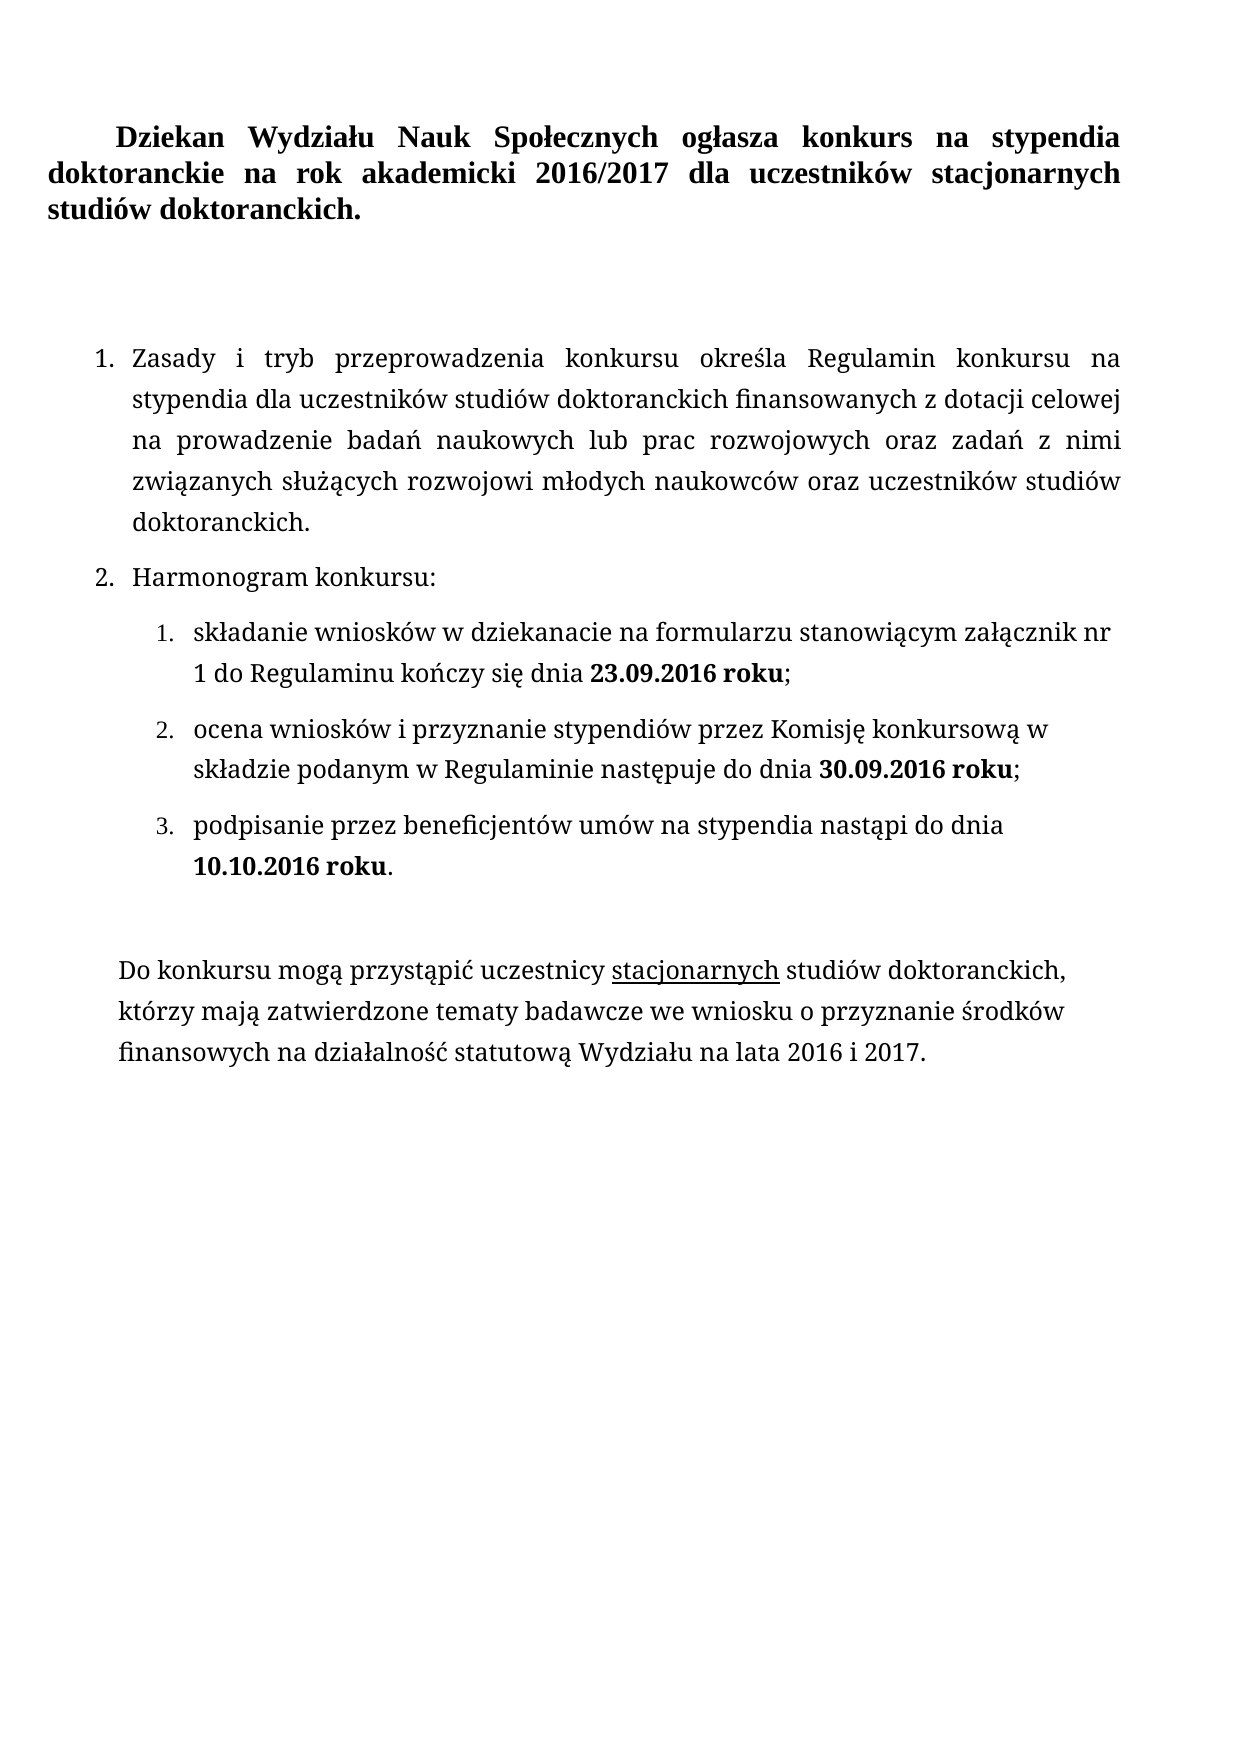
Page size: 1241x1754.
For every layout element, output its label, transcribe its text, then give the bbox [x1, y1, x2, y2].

list składanie wniosków w dziekanacie na formularzu stanowiącym załącznik nr 1 do Regulaminu kończy się dnia 23.09.2016 roku; [156, 615, 1122, 690]
list ocena wniosków i przyznanie stypendiów przez Komisję konkursową w składzie podanym w Regulaminie następuje do dnia 30.09.2016 roku; [156, 711, 1122, 786]
text Dziekan Wydziału Nauk Społecznych ogłasza konkurs na stypendia doktoranckie na rok akademicki 2016/2017 dla uczestników stacjonarnych studiów doktoranckich. [0, 118, 1122, 226]
list podpisanie przez beneficjentów umów na stypendia nastąpi do dnia 10.10.2016 roku. [156, 808, 1122, 882]
text Do konkursu mogą przystąpić uczestnicy stacjonarnych studiów doktoranckich, którzy mają zatwierdzone tematy badawcze we wniosku o przyznanie środków finansowych na działalność statutową Wydziału na lata 2016 i 2017. [118, 953, 1122, 1069]
list Zasady i tryb przeprowadzenia konkursu określa Regulamin konkursu na stypendia dla uczestników studiów doktoranckich finansowanych z dotacji celowej na prowadzenie badań naukowych lub prac rozwojowych oraz zadań z nimi związanych służących rozwojowi młodych naukowców oraz uczestników studiów doktoranckich. [94, 341, 1122, 538]
list Harmonogram konkursu: [94, 560, 1122, 594]
